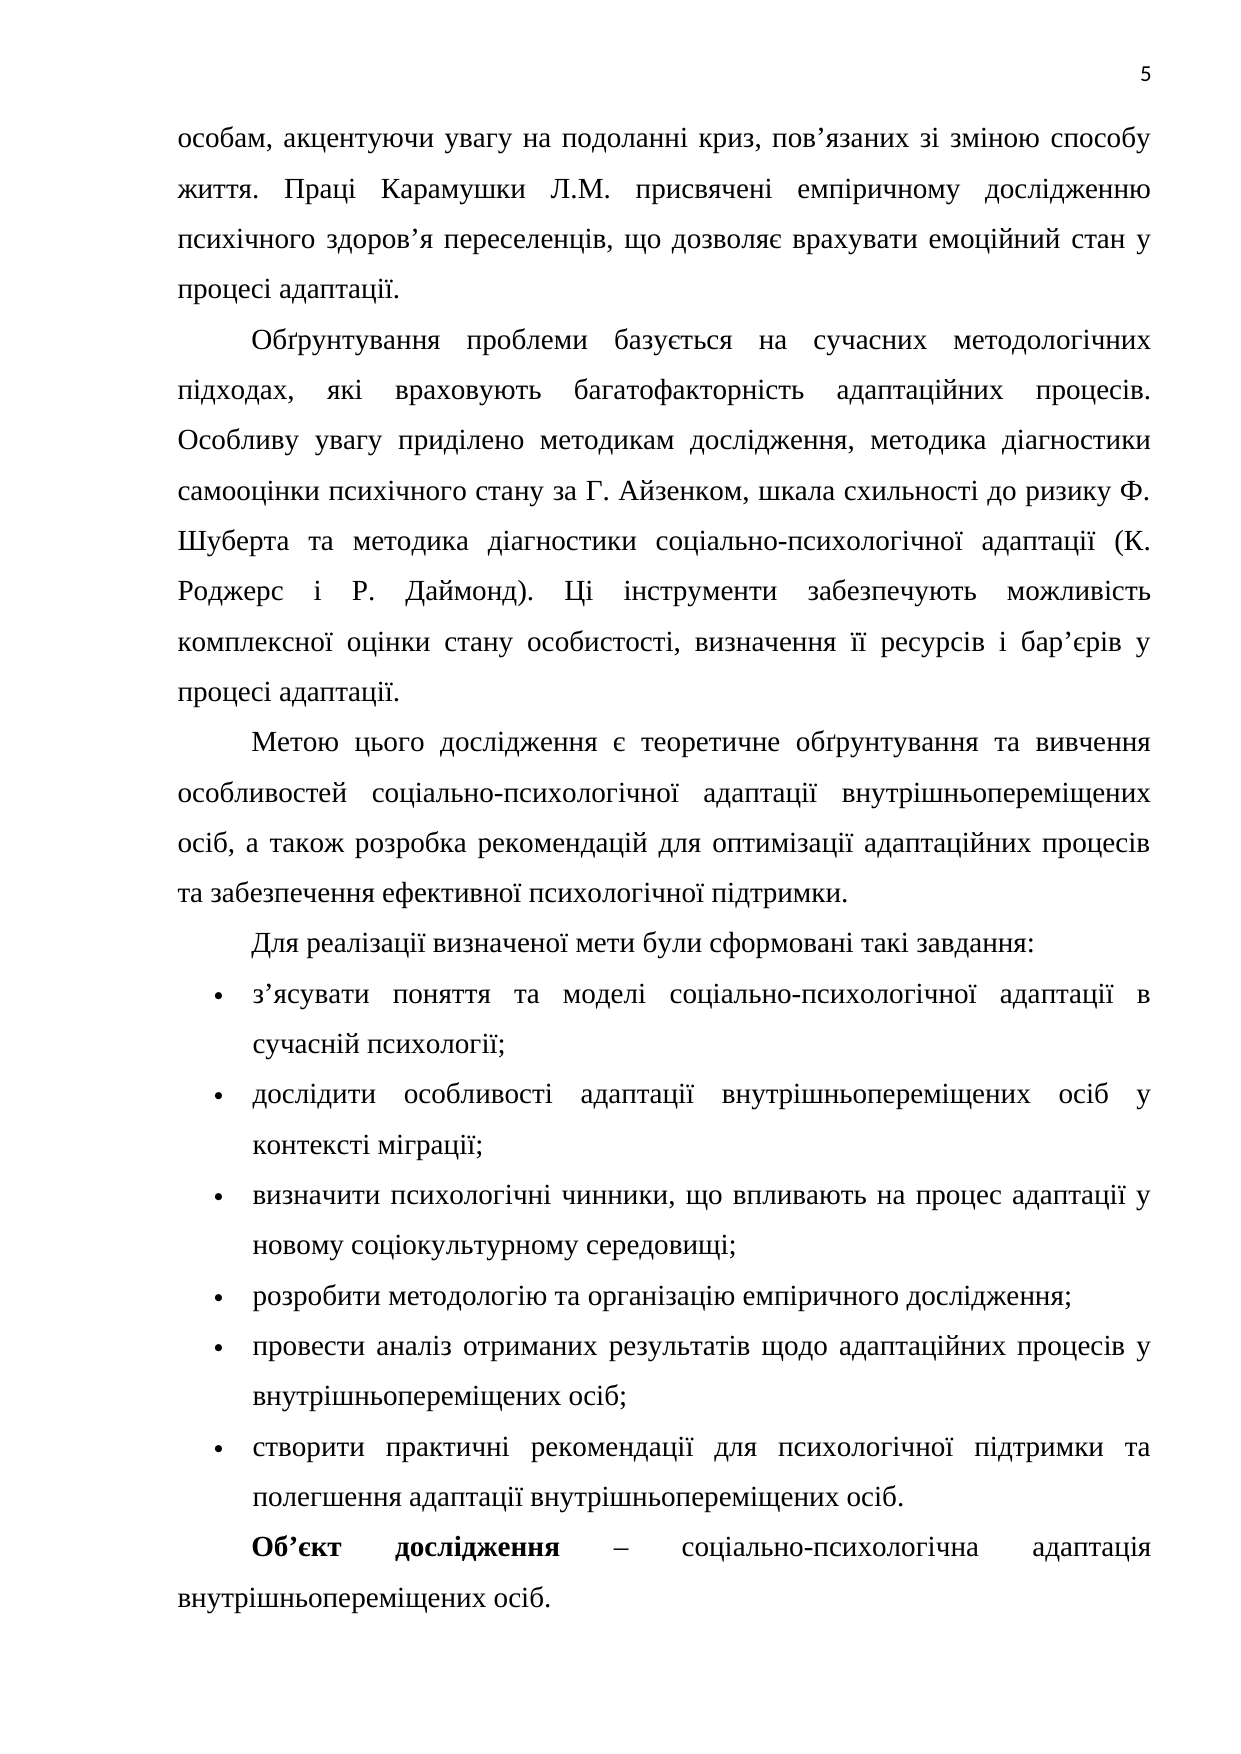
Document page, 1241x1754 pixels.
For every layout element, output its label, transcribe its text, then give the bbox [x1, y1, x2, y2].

list створити практичні рекомендації для психологічної підтримки та полегшення адаптації внутрішньопереміщених осіб. [215, 1429, 1152, 1513]
text Для реалізації визначеної мети були сформовані такі завдання: [177, 926, 1152, 959]
list з’ясувати поняття та моделі соціально-психологічної адаптації в сучасній психології; [215, 976, 1152, 1060]
text Метою цього дослідження є теоретичне обґрунтування та вивчення особливостей соціально-психологічної адаптації внутрішньопереміщених осіб, а також розробка рекомендацій для оптимізації адаптаційних процесів та забезпечення ефективної психологічної підтримки. [177, 724, 1152, 909]
text Обґрунтування проблеми базується на сучасних методологічних підходах, які враховують багатофакторність адаптаційних процесів. Особливу увагу приділено методикам дослідження, методика діагностики самооцінки психічного стану за Г. Айзенком, шкала схильності до ризику Ф. Шуберта та методика діагностики соціально-психологічної адаптації (К. Роджерс і Р. Даймонд). Ці інструменти забезпечують можливість комплексної оцінки стану особистості, визначення її ресурсів і бар’єрів у процесі адаптації. [177, 322, 1152, 708]
list дослідити особливості адаптації внутрішньопереміщених осіб у контексті міграції; [215, 1077, 1152, 1160]
text особам, акцентуючи увагу на подоланні криз, пов’язаних зі зміною способу життя. Праці Карамушки Л.М. присвячені емпіричному дослідженню психічного здоров’я переселенців, що дозволяє врахувати емоційний стан у процесі адаптації. [177, 121, 1152, 305]
text Об’єкт дослідження – соціально-психологічна адаптація внутрішньопереміщених осіб. [177, 1529, 1152, 1613]
list визначити психологічні чинники, що впливають на процес адаптації у новому соціокультурному середовищі; [215, 1177, 1152, 1261]
list розробити методологію та організацію емпіричного дослідження; [215, 1278, 1152, 1311]
list провести аналіз отриманих результатів щодо адаптаційних процесів у внутрішньопереміщених осіб; [215, 1328, 1152, 1412]
